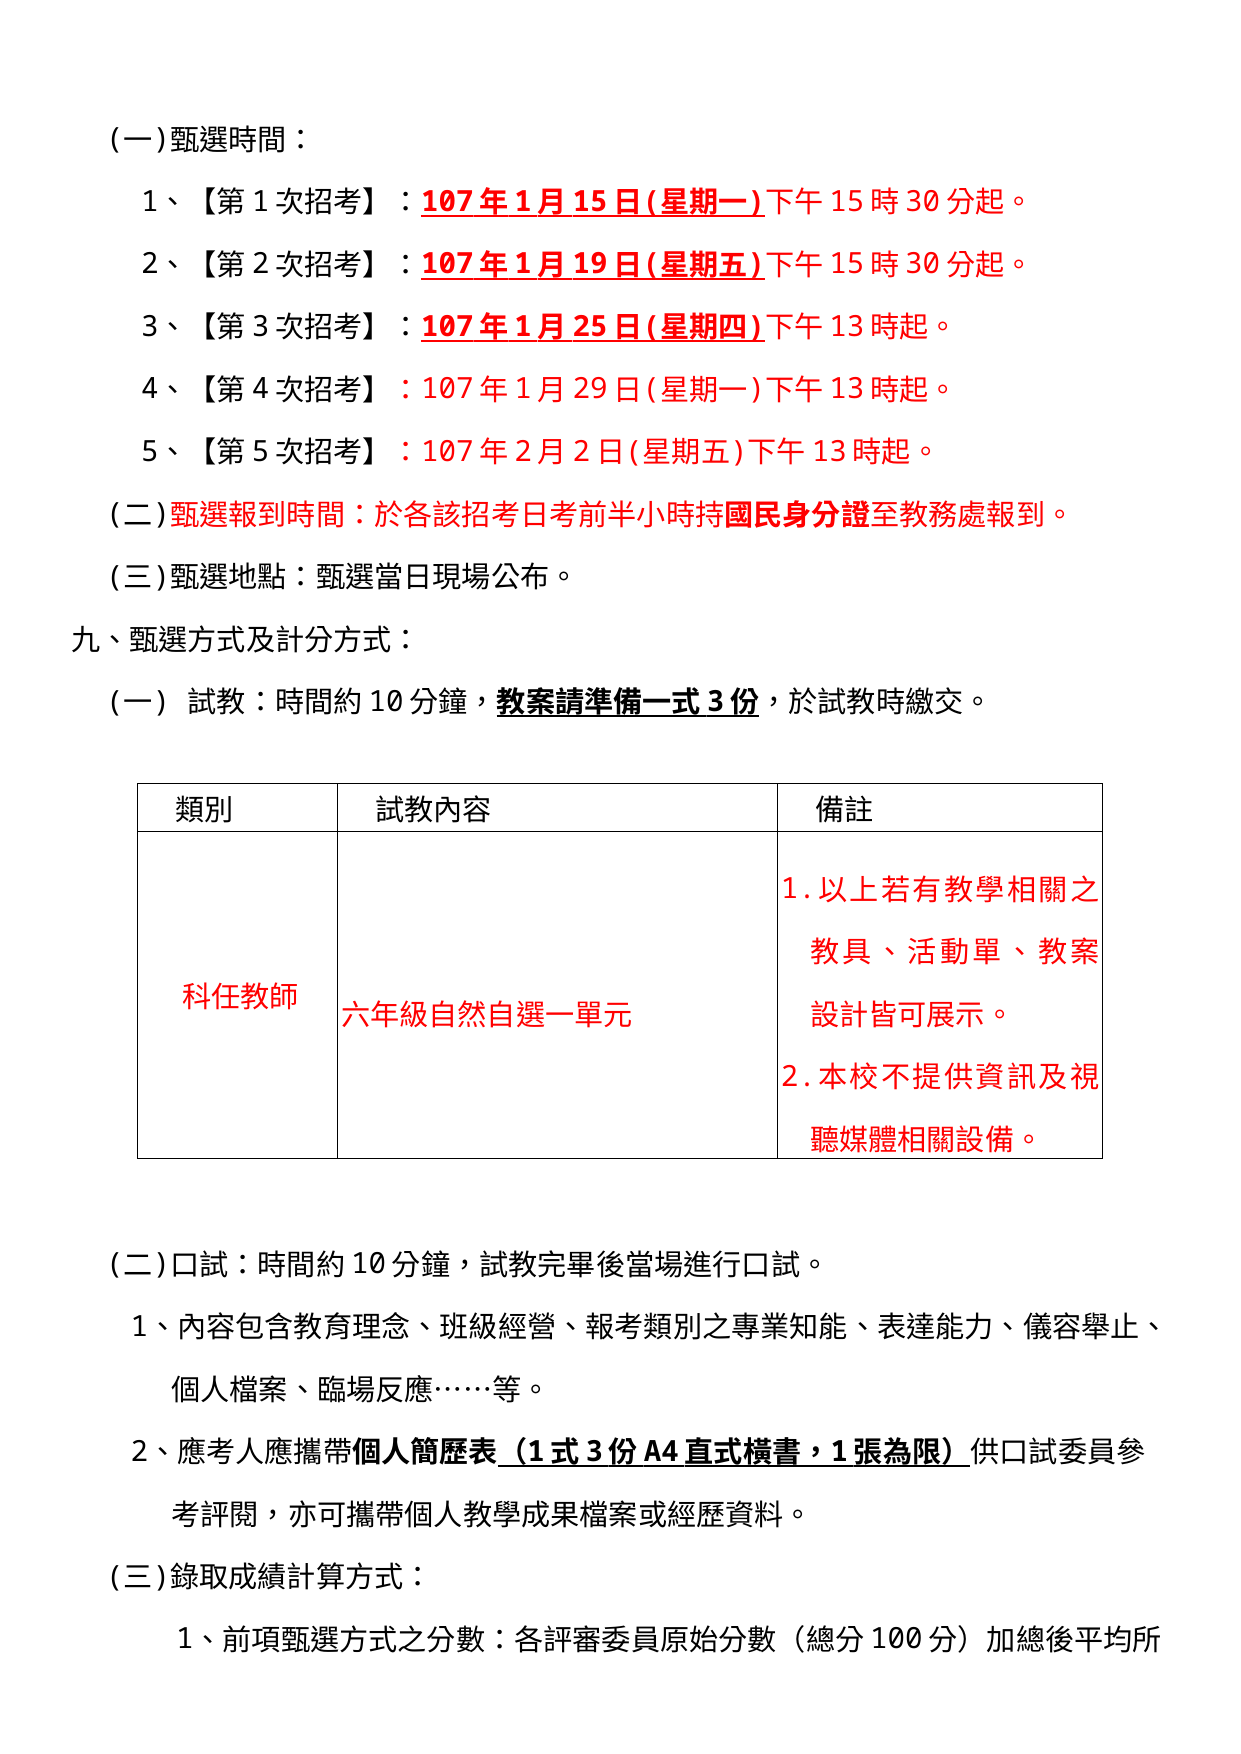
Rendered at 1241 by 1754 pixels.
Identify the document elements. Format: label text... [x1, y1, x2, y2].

text 2、【第2次招考】：107年1月19日(星期五)下午15時30分起。 [71, 221, 1169, 283]
text (一) 試教：時間約10分鐘，教案請準備一式3份，於試教時繳交。 [71, 658, 1169, 721]
text (三)錄取成績計算方式： [71, 1533, 1169, 1596]
text 1、前項甄選方式之分數：各評審委員原始分數（總分100分）加總後平均所 [71, 1596, 1169, 1658]
text 2、應考人應攜帶個人簡歷表（1式3份A4直式橫書，1張為限）供口試委員參考評閱，亦可攜帶個人教學成果檔案或經歷資料。 [113, 1408, 1169, 1533]
table_cell 科任教師 [138, 832, 337, 1158]
table_header 類別 [138, 784, 337, 831]
text 九、甄選方式及計分方式： [71, 596, 1169, 658]
text (二)口試：時間約10分鐘，試教完畢後當場進行口試。 [71, 1221, 1169, 1283]
table_cell 1.以上若有教學相關之教具、活動單、教案設計皆可展示。 2.本校不提供資訊及視聽媒體相關設備。 [778, 832, 1102, 1158]
text (三)甄選地點：甄選當日現場公布。 [71, 533, 1169, 596]
table_header 試教內容 [338, 784, 777, 831]
text 5、【第5次招考】：107年2月2日(星期五)下午13時起。 [71, 408, 1169, 471]
text (一)甄選時間： [71, 96, 1169, 158]
table_header 備註 [778, 784, 1102, 831]
text 1、【第1次招考】：107年1月15日(星期一)下午15時30分起。 [71, 158, 1169, 221]
text 4、【第4次招考】：107年1月29日(星期一)下午13時起。 [71, 346, 1169, 408]
text (二)甄選報到時間：於各該招考日考前半小時持國民身分證至教務處報到。 [71, 471, 1169, 533]
text 3、【第3次招考】：107年1月25日(星期四)下午13時起。 [71, 283, 1169, 346]
text 1、內容包含教育理念、班級經營、報考類別之專業知能、表達能力、儀容舉止、個人檔案、臨場反應……等。 [113, 1283, 1169, 1408]
table_cell 六年級自然自選一單元 [338, 832, 777, 1158]
